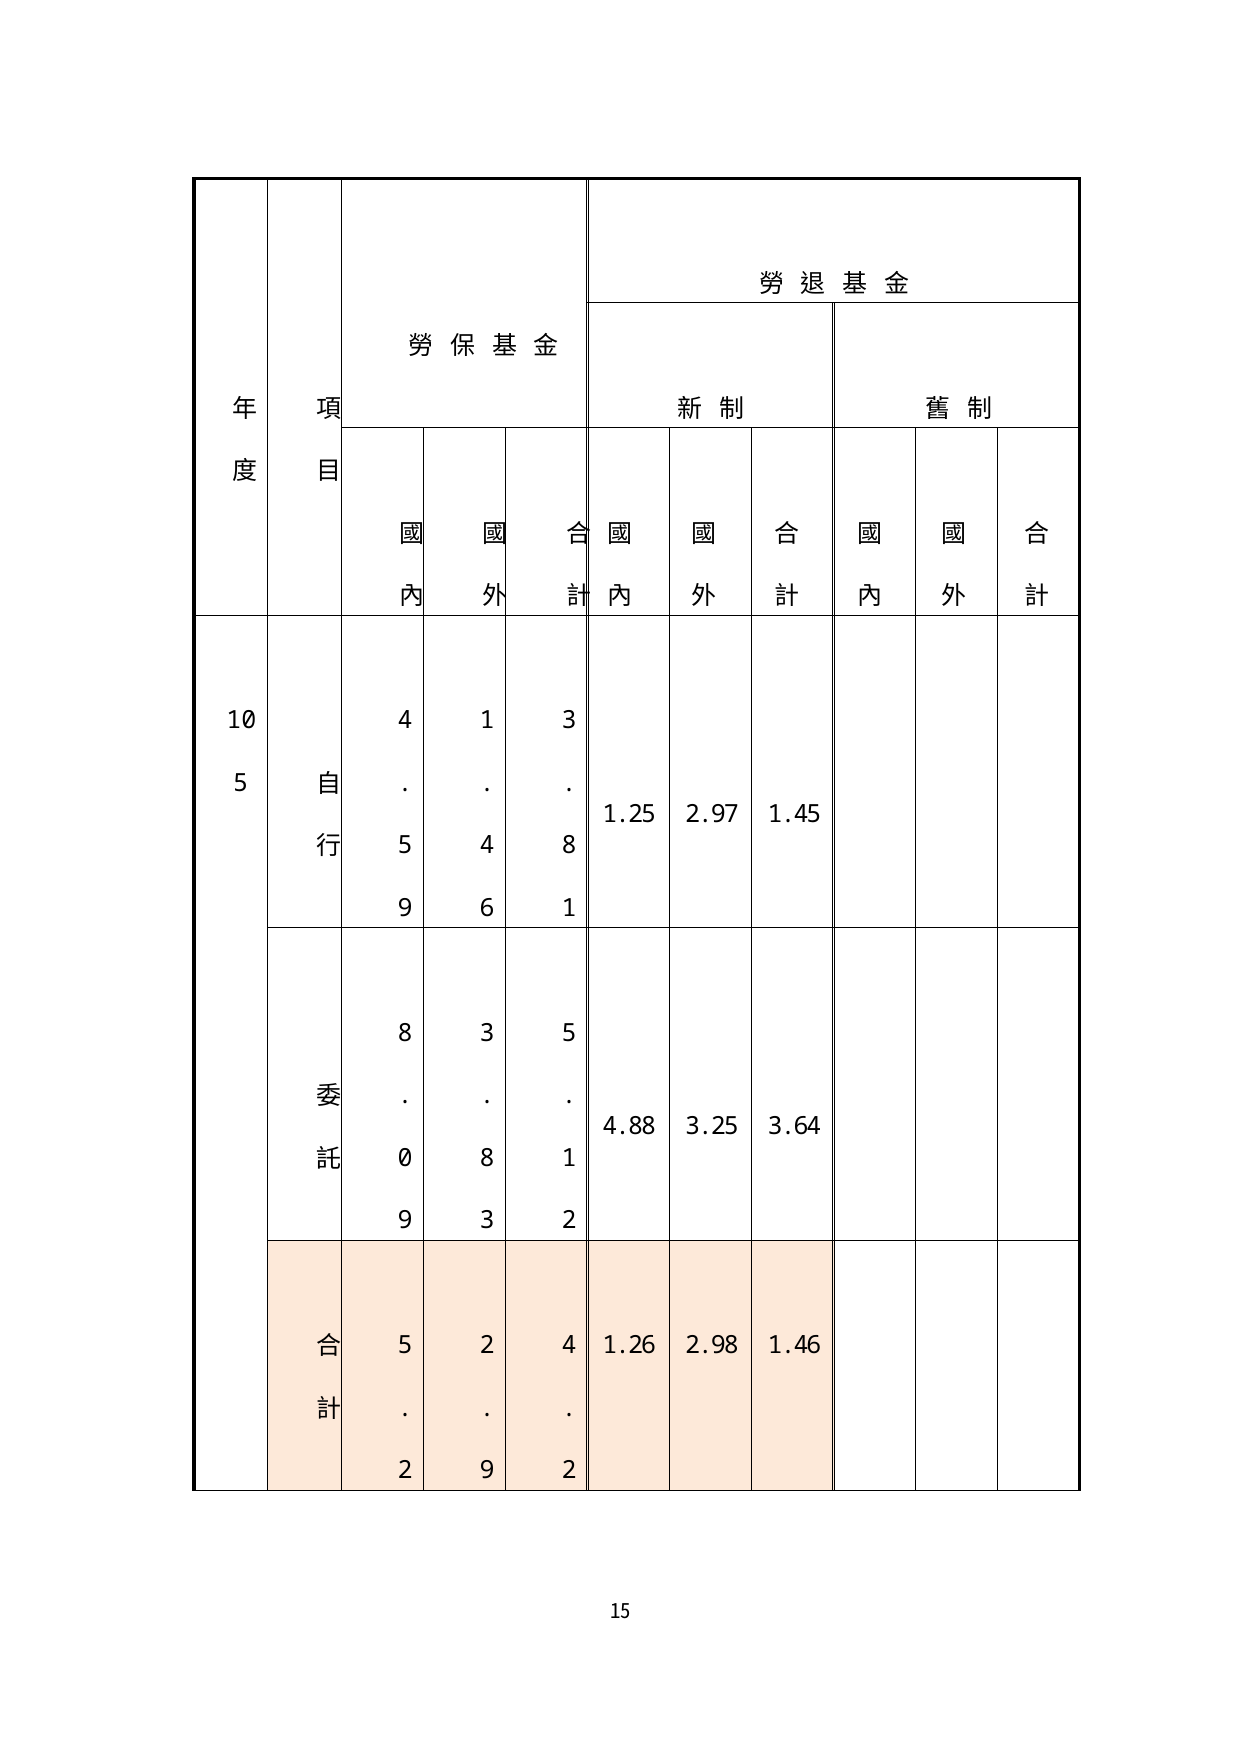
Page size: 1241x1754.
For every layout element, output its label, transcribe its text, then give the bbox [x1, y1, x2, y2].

table_header 年度 [196, 180, 267, 615]
table_cell 合計 [752, 428, 832, 615]
table_cell 2.98 [670, 1241, 751, 1490]
table_cell [835, 928, 915, 1240]
table_cell 1.46 [752, 1241, 832, 1490]
table_cell 合計 [998, 428, 1078, 615]
table_cell 3.83 [424, 928, 505, 1240]
table_cell 4.88 [589, 928, 669, 1240]
table_cell 3.64 [752, 928, 832, 1240]
table_cell 2.9 [424, 1241, 505, 1490]
table_cell 5.2 [342, 1241, 423, 1490]
table_cell 8.09 [342, 928, 423, 1240]
table_cell 國外 [916, 428, 997, 615]
table_cell 3.81 [506, 616, 586, 927]
table_cell 國外 [670, 428, 751, 615]
table_cell 國外 [424, 428, 505, 615]
table_cell 1.46 [424, 616, 505, 927]
table_cell 1.26 [589, 1241, 669, 1490]
table_cell [998, 616, 1078, 927]
table_cell 合計 [506, 428, 586, 615]
table_cell 105 [196, 616, 267, 1490]
table_cell [916, 1241, 997, 1490]
table_cell [998, 928, 1078, 1240]
table_cell 1.45 [752, 616, 832, 927]
table_cell 委託 [268, 928, 341, 1240]
table_cell 新制 [589, 303, 832, 427]
table_cell 國內 [835, 428, 915, 615]
table_cell 國內 [342, 428, 423, 615]
table_header 項目 [268, 180, 341, 615]
table_cell 國內 [589, 428, 669, 615]
table_cell 4.2 [506, 1241, 586, 1490]
table_cell 1.25 [589, 616, 669, 927]
table_cell 自行 [268, 616, 341, 927]
table_cell [835, 1241, 915, 1490]
table_cell 3.25 [670, 928, 751, 1240]
table_cell [835, 616, 915, 927]
table_cell 2.97 [670, 616, 751, 927]
table_header 勞退基金 [589, 180, 1078, 302]
table_cell 4.59 [342, 616, 423, 927]
table_cell [916, 928, 997, 1240]
table_cell 合計 [268, 1241, 341, 1490]
table_cell 舊制 [835, 303, 1078, 427]
table_header 勞保基金 [342, 180, 586, 427]
table_cell 5.12 [506, 928, 586, 1240]
table_cell [916, 616, 997, 927]
table_cell [998, 1241, 1078, 1490]
